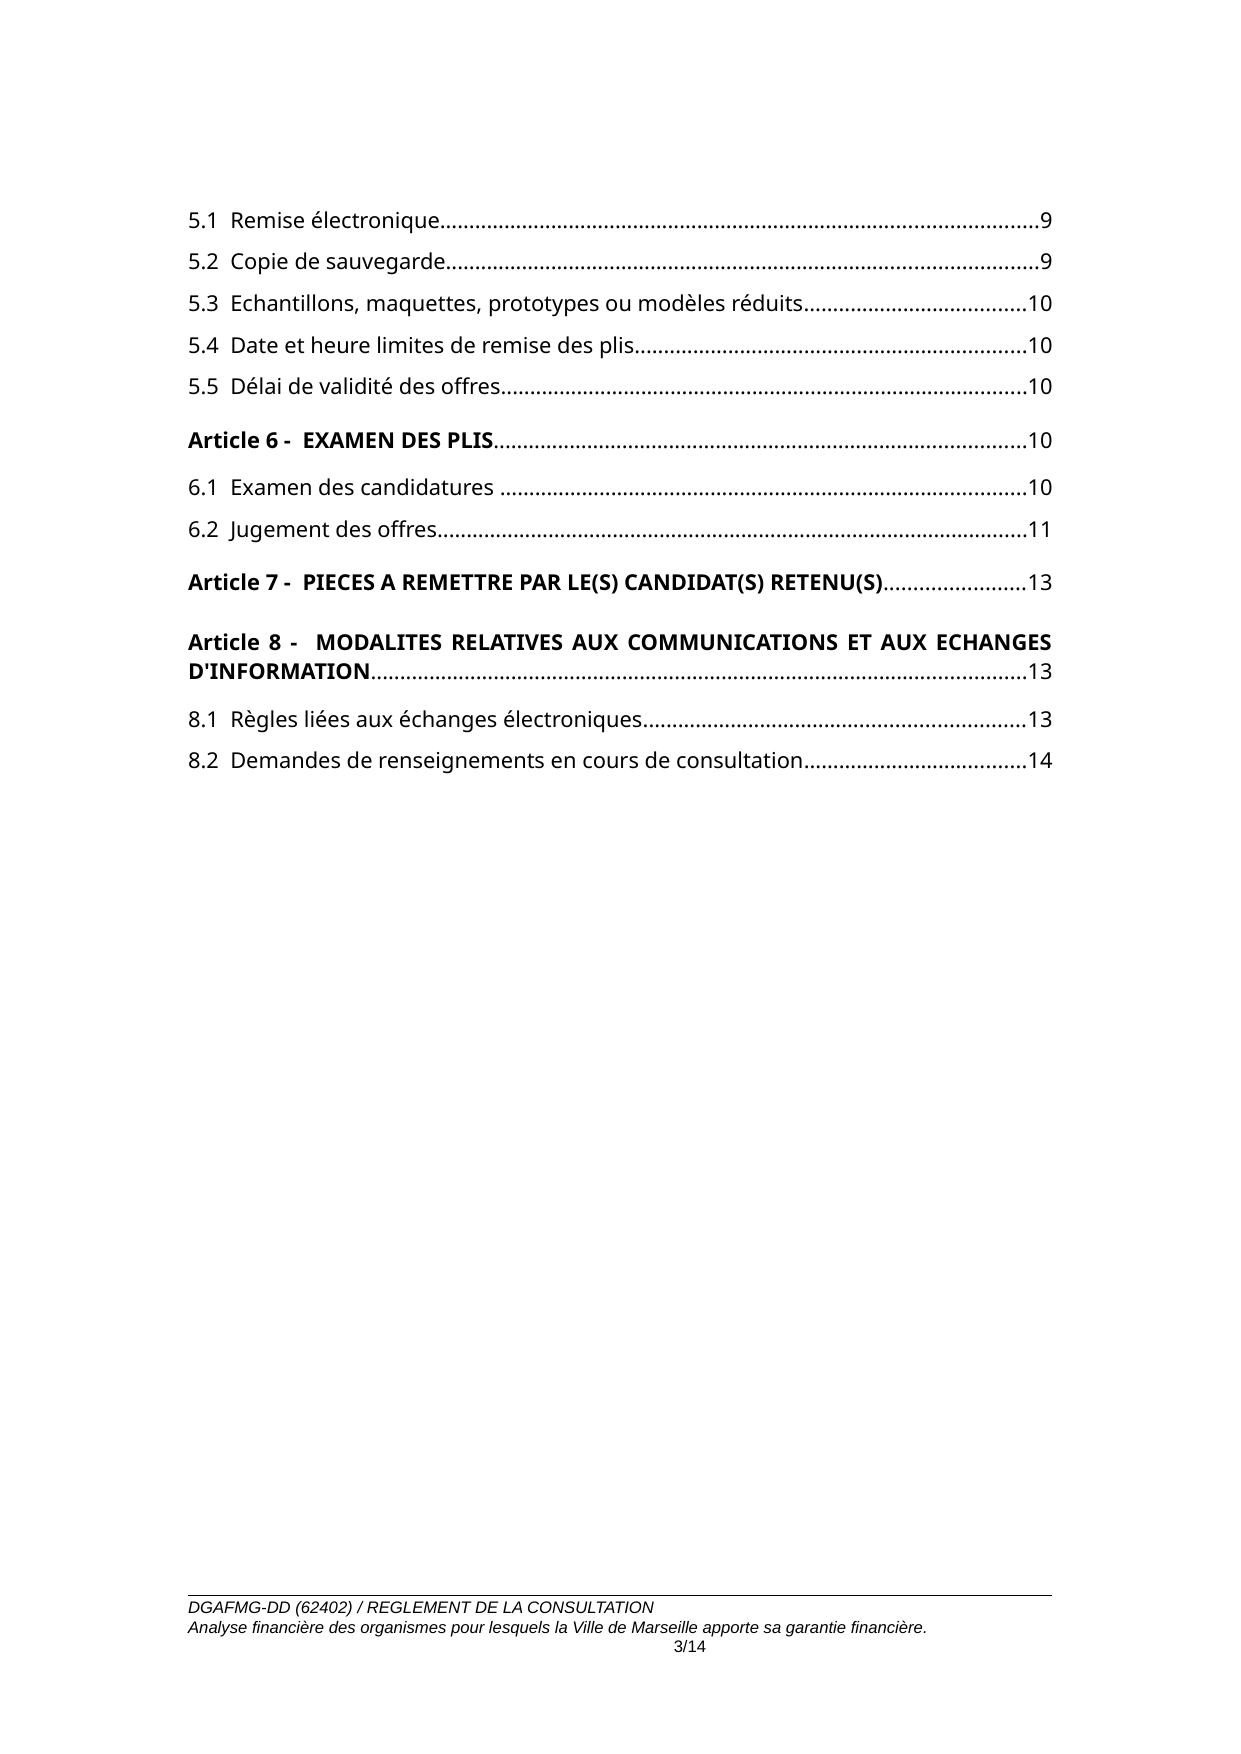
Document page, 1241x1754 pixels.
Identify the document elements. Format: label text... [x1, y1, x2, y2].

text Article 6 - EXAMEN DES PLIS 10 [188, 425, 1052, 454]
text 5.3 Echantillons, maquettes, prototypes ou modèles réduits 10 [188, 288, 1052, 318]
text 6.1 Examen des candidatures 10 [188, 472, 1052, 502]
text 5.5 Délai de validité des offres 10 [188, 371, 1052, 401]
text 5.1 Remise électronique 9 [188, 204, 1052, 234]
text 5.4 Date et heure limites de remise des plis 10 [188, 329, 1052, 359]
text Article 8 - MODALITES RELATIVES AUX COMMUNICATIONS ET AUX ECHANGES D'INFORMATION 13 [188, 627, 1052, 686]
text 8.2 Demandes de renseignements en cours de consultation 14 [188, 746, 1052, 775]
text 6.2 Jugement des offres 11 [188, 514, 1052, 544]
text 5.2 Copie de sauvegarde 9 [188, 246, 1052, 276]
text Article 7 - PIECES A REMETTRE PAR LE(S) CANDIDAT(S) RETENU(S) 13 [188, 567, 1052, 597]
text 8.1 Règles liées aux échanges électroniques 13 [188, 704, 1052, 734]
